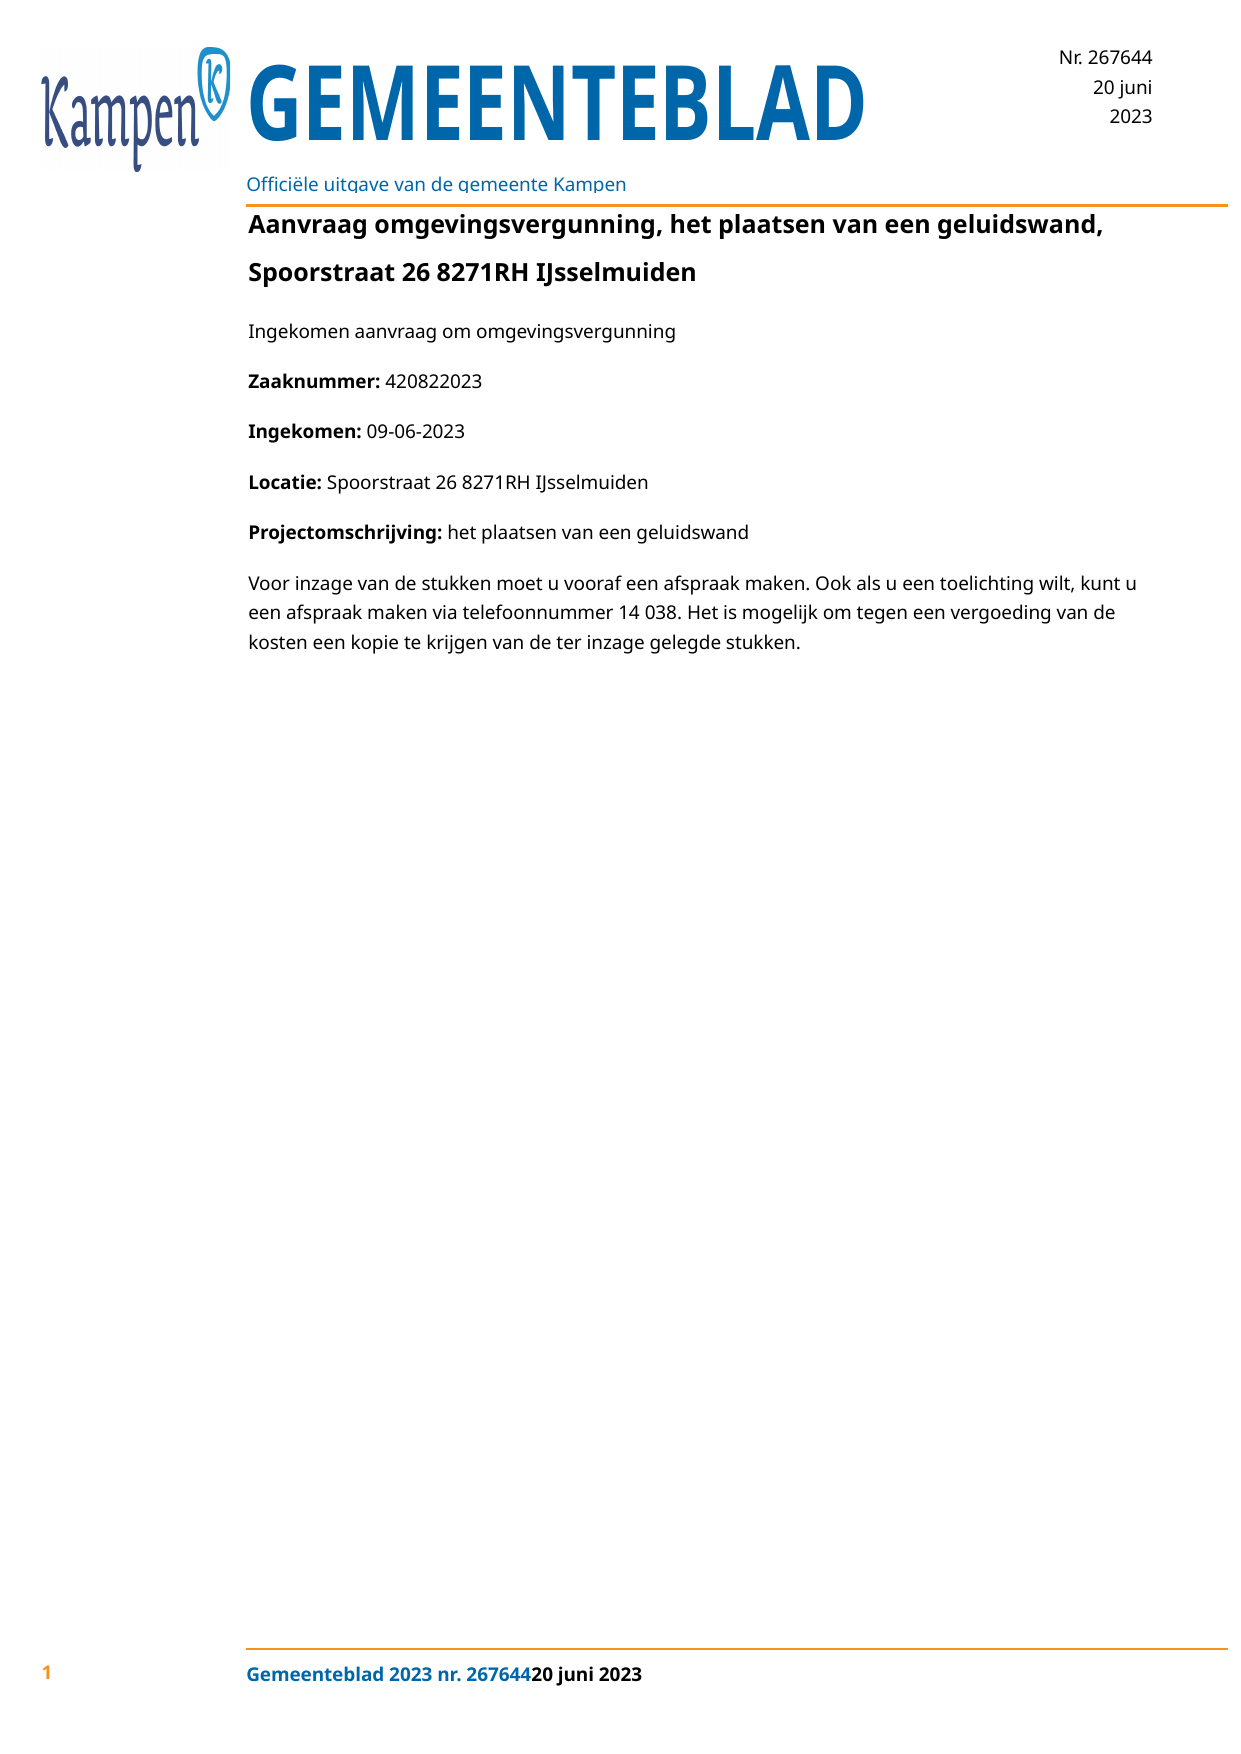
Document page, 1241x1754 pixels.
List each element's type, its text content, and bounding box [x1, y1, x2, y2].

text Voor inzage van de stukken moet u vooraf een afspraak maken. Ook als u een toelichting wilt, kunt u een afspraak maken via telefoonnummer 14 038. Het is mogelijk om tegen een vergoeding van de kosten een kopie te krijgen van de ter inzage gelegde stukken. [248, 570, 1152, 655]
picture [41, 47, 231, 172]
text Zaaknummer: 420822023 [248, 368, 1152, 394]
text Projectomschrijving: het plaatsen van een geluidswand [248, 519, 1152, 545]
text Aanvraag omgevingsvergunning, het plaatsen van een geluidswand, Spoorstraat 26 8271RH IJsselmuiden [248, 207, 1152, 288]
text Ingekomen: 09-06-2023 [248, 419, 1152, 444]
text Locatie: Spoorstraat 26 8271RH IJsselmuiden [248, 469, 1152, 495]
text Ingekomen aanvraag om omgevingsvergunning [248, 318, 1152, 344]
